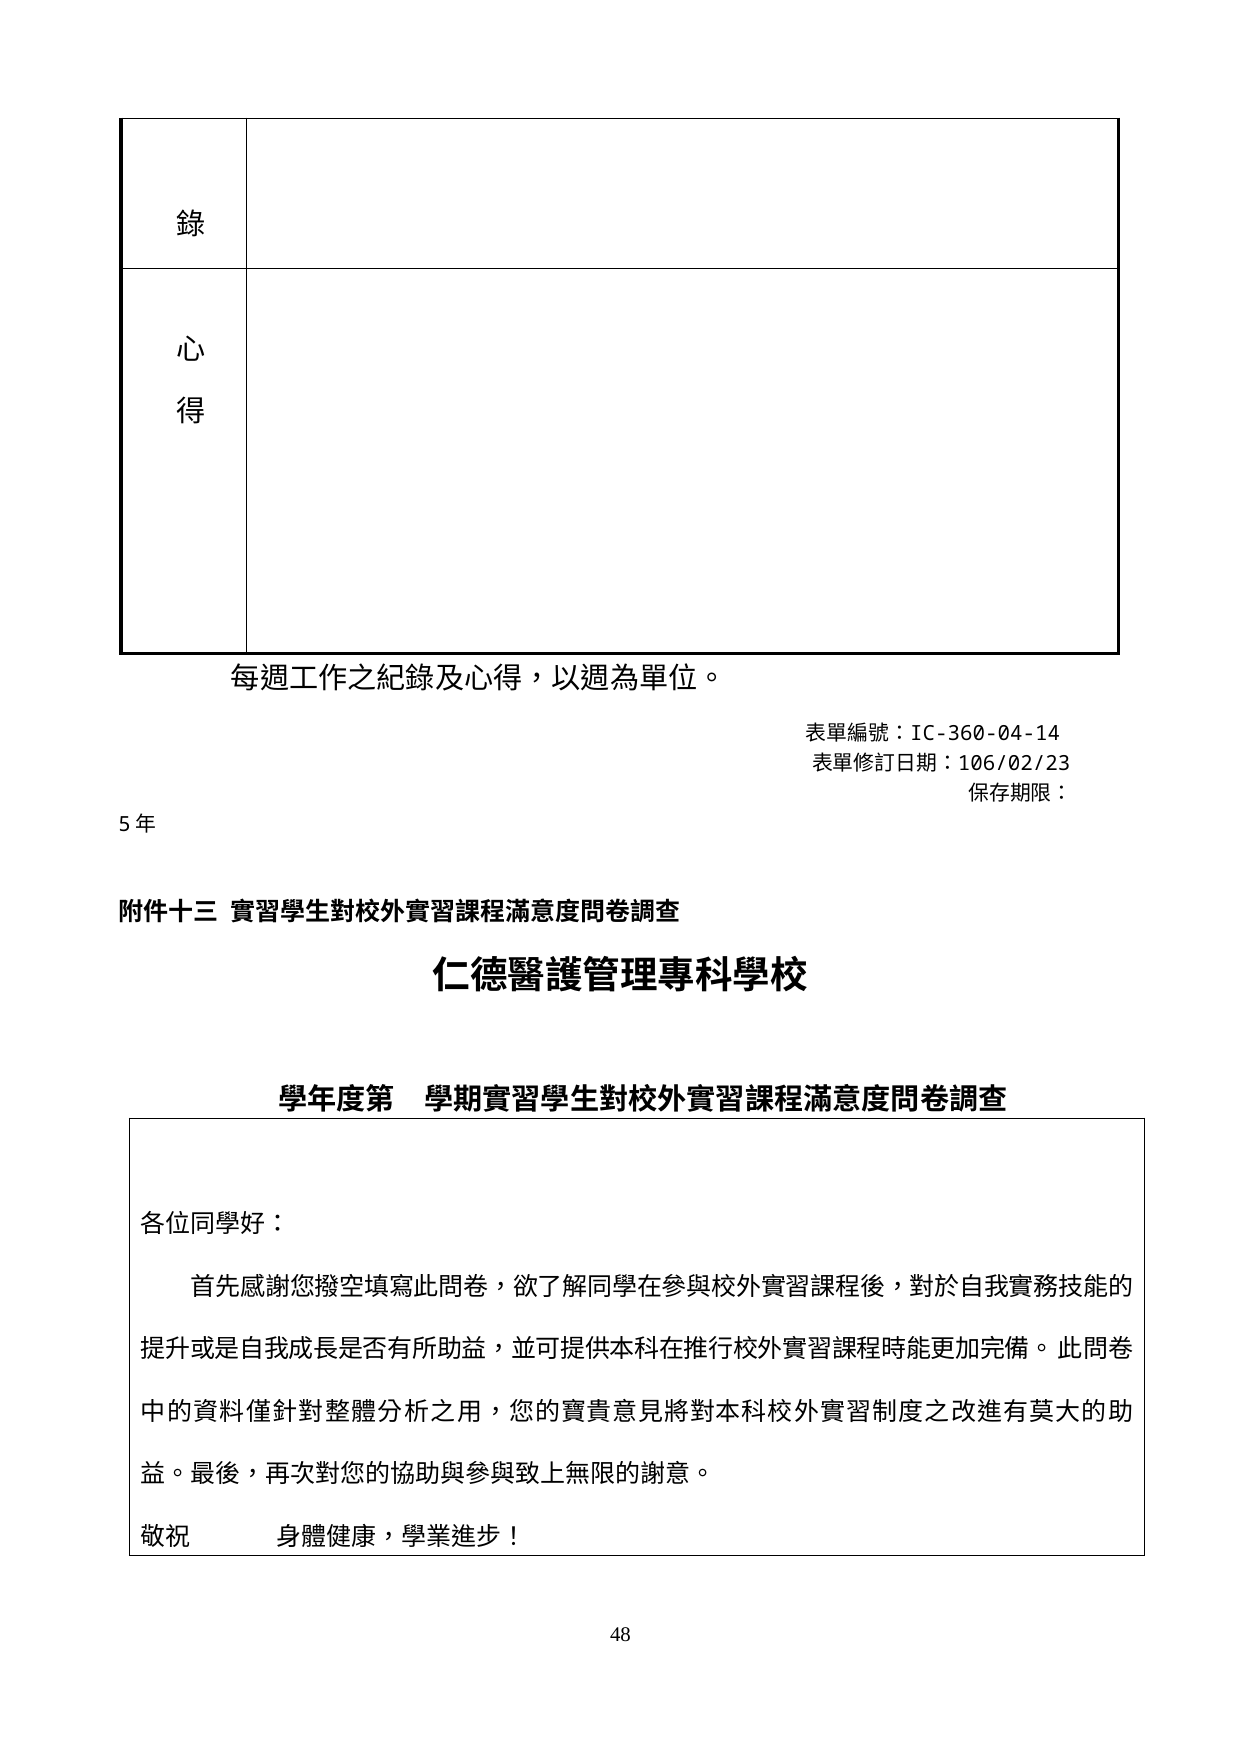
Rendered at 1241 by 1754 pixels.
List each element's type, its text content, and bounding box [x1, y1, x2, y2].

table_cell 錄 [123, 119, 246, 267]
table_cell [247, 119, 1117, 267]
text 表單修訂日期：106/02/23 [118, 746, 1070, 777]
subtitle 附件十三 實習學生對校外實習課程滿意度問卷調查 [118, 867, 1122, 930]
table_cell [247, 269, 1117, 652]
table_cell 心 得 [123, 269, 246, 652]
text 表單編號：IC-360-04-14 [118, 716, 1059, 746]
text 仁德醫護管理專科學校 [118, 930, 1122, 992]
table_header 各位同學好： 首先感謝您撥空填寫此問卷，欲了解同學在參與校外實習課程後，對於自我實務技能的提升或是自我成長是否有所助益，並可提供本科在推行校外實習課程時能更加完備。此問卷中的資料僅針對整體分析之用，您的寶貴意見將對本科校外實習制度之改進有莫大的助益。最後，再次對您的協助與參與致上無限的謝意。 敬祝 身體健康，學業進步！ [130, 1119, 1144, 1555]
text 學年度第 學期實習學生對校外實習課程滿意度問卷調查 [118, 1055, 1122, 1117]
text 保存期限：5年 [118, 777, 1080, 837]
text 每週工作之紀錄及心得，以週為單位。 [231, 655, 1122, 697]
